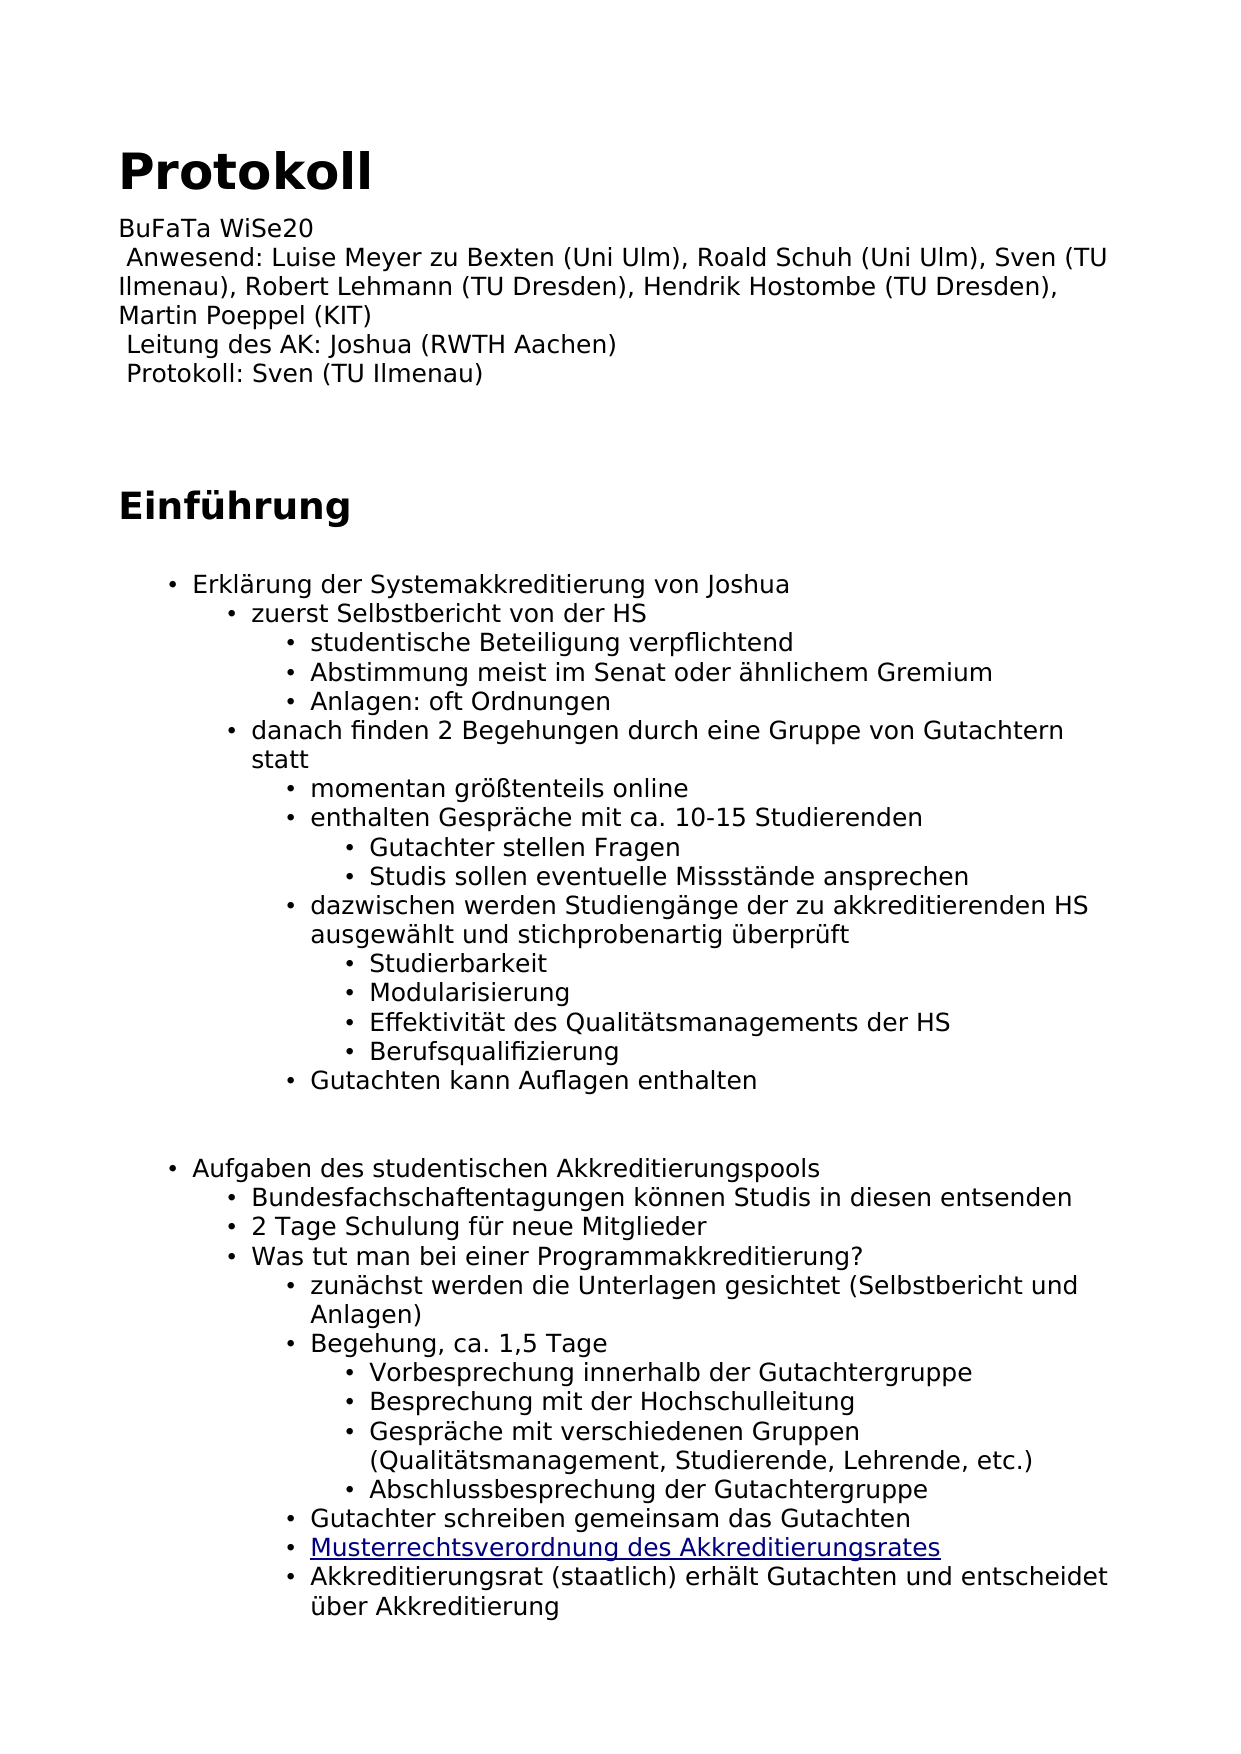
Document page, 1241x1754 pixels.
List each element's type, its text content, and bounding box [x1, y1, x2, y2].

list Bundesfachschaftentagungen können Studis in diesen entsenden [236, 1183, 1122, 1213]
list Modularisierung [354, 979, 1122, 1008]
list momentan größtenteils online [295, 774, 1122, 804]
list Gutachter schreiben gemeinsam das Gutachten [295, 1504, 1122, 1533]
list studentische Beteiligung verpflichtend [295, 629, 1122, 658]
text BuFaTa WiSe20 Anwesend: Luise Meyer zu Bexten (Uni Ulm), Roald Schuh (Uni Ulm), Sven (TU Ilmenau), Robert Lehmann (TU Dresden), Hendrik Hostombe (TU Dresden), Martin Poeppel (KIT) Leitung des AK: Joshua (RWTH Aachen) Protokoll: Sven (TU Ilmenau) [118, 214, 1122, 447]
list Gutachter stellen Fragen [354, 833, 1122, 862]
list Vorbesprechung innerhalb der Gutachtergruppe [354, 1358, 1122, 1388]
list Besprechung mit der Hochschulleitung [354, 1388, 1122, 1417]
list dazwischen werden Studiengänge der zu akkreditierenden HS ausgewählt und stichprobenartig überprüft [295, 891, 1122, 949]
list Was tut man bei einer Programmakkreditierung? [236, 1242, 1122, 1271]
list Begehung, ca. 1,5 Tage [295, 1329, 1122, 1358]
list Gutachten kann Auflagen enthalten [295, 1066, 1122, 1095]
subtitle Protokoll [118, 143, 1122, 201]
list Effektivität des Qualitätsmanagements der HS [354, 1008, 1122, 1037]
list Erklärung der Systemakkreditierung von Joshua [177, 570, 1122, 599]
list enthalten Gespräche mit ca. 10-15 Studierenden [295, 804, 1122, 833]
list 2 Tage Schulung für neue Mitglieder [236, 1213, 1122, 1242]
list Akkreditierungsrat (staatlich) erhält Gutachten und entscheidet über Akkreditierung [295, 1563, 1122, 1621]
list Aufgaben des studentischen Akkreditierungspools [177, 1154, 1122, 1183]
list zuerst Selbstbericht von der HS [236, 599, 1122, 629]
list Abstimmung meist im Senat oder ähnlichem Gremium [295, 658, 1122, 687]
list Anlagen: oft Ordnungen [295, 687, 1122, 716]
subtitle Einführung [118, 485, 1122, 528]
list Berufsqualifizierung [354, 1037, 1122, 1066]
list danach finden 2 Begehungen durch eine Gruppe von Gutachtern statt [236, 716, 1122, 774]
list Abschlussbesprechung der Gutachtergruppe [354, 1475, 1122, 1504]
list Gespräche mit verschiedenen Gruppen (Qualitätsmanagement, Studierende, Lehrende, etc.) [354, 1417, 1122, 1475]
list zunächst werden die Unterlagen gesichtet (Selbstbericht und Anlagen) [295, 1271, 1122, 1329]
list Studis sollen eventuelle Missstände ansprechen [354, 862, 1122, 891]
list Studierbarkeit [354, 949, 1122, 979]
list Musterrechtsverordnung des Akkreditierungsrates [295, 1533, 1122, 1563]
